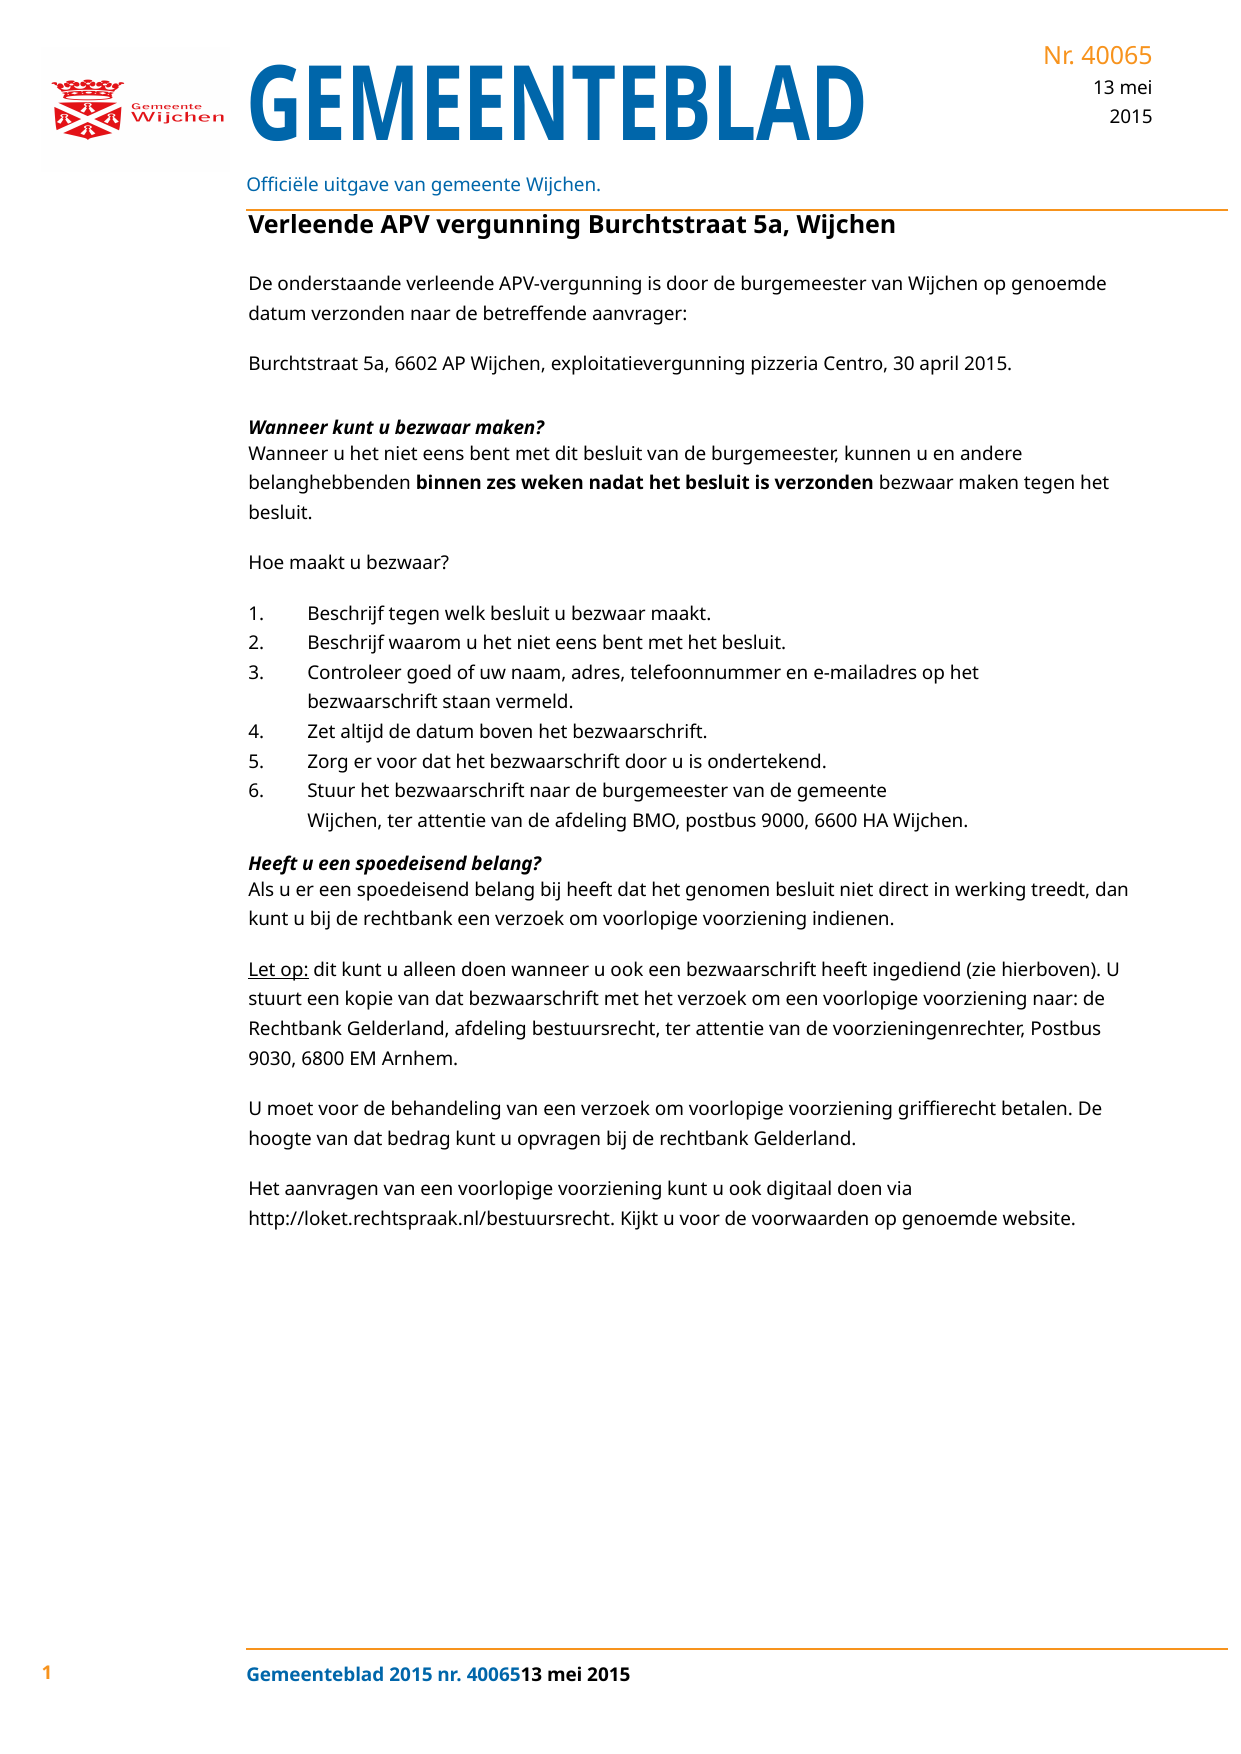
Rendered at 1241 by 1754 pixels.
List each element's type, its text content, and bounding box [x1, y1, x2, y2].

text De onderstaande verleende APV-vergunning is door de burgemeester van Wijchen op genoemde datum verzonden naar de betreffende aanvrager: [248, 270, 1152, 326]
list Beschrijf waarom u het niet eens bent met het besluit. [248, 629, 1152, 655]
list Zet altijd de datum boven het bezwaarschrift. [248, 718, 1152, 744]
text Het aanvragen van een voorlopige voorziening kunt u ook digitaal doen via http://loket.rechtspraak.nl/bestuursrecht. Kijkt u voor de voorwaarden op genoemde website. [248, 1175, 1152, 1230]
text Wanneer kunt u bezwaar maken? [248, 414, 1152, 440]
text Heeft u een spoedeisend belang? [248, 850, 1152, 876]
text Let op: dit kunt u alleen doen wanneer u ook een bezwaarschrift heeft ingediend (zie hierboven). U stuurt een kopie van dat bezwaarschrift met het verzoek om een voorlopige voorziening naar: de Rechtbank Gelderland, afdeling bestuursrecht, ter attentie van de voorzieningenrechter, Postbus 9030, 6800 EM Arnhem. [248, 956, 1152, 1070]
list Zorg er voor dat het bezwaarschrift door u is ondertekend. [248, 748, 1152, 774]
list Controleer goed of uw naam, adres, telefoonnummer en e-mailadres op het [248, 659, 1152, 685]
text Burchtstraat 5a, 6602 AP Wijchen, exploitatievergunning pizzeria Centro, 30 april 2015. [248, 350, 1152, 376]
list Beschrijf tegen welk besluit u bezwaar maakt. [248, 600, 1152, 626]
list Wijchen, ter attentie van de afdeling BMO, postbus 9000, 6600 HA Wijchen. [248, 807, 1152, 833]
picture [41, 47, 231, 172]
text Als u er een spoedeisend belang bij heeft dat het genomen besluit niet direct in werking treedt, dan kunt u bij de rechtbank een verzoek om voorlopige voorziening indienen. [248, 876, 1152, 931]
text U moet voor de behandeling van een verzoek om voorlopige voorziening griffierecht betalen. De hoogte van dat bedrag kunt u opvragen bij de rechtbank Gelderland. [248, 1095, 1152, 1150]
text Verleende APV vergunning Burchtstraat 5a, Wijchen [248, 211, 1152, 241]
text Wanneer u het niet eens bent met dit besluit van de burgemeester, kunnen u en andere belanghebbenden binnen zes weken nadat het besluit is verzonden bezwaar maken tegen het besluit. [248, 440, 1152, 525]
text Hoe maakt u bezwaar? [248, 549, 1152, 575]
list bezwaarschrift staan vermeld. [248, 689, 1152, 714]
list Stuur het bezwaarschrift naar de burgemeester van de gemeente [248, 777, 1152, 803]
